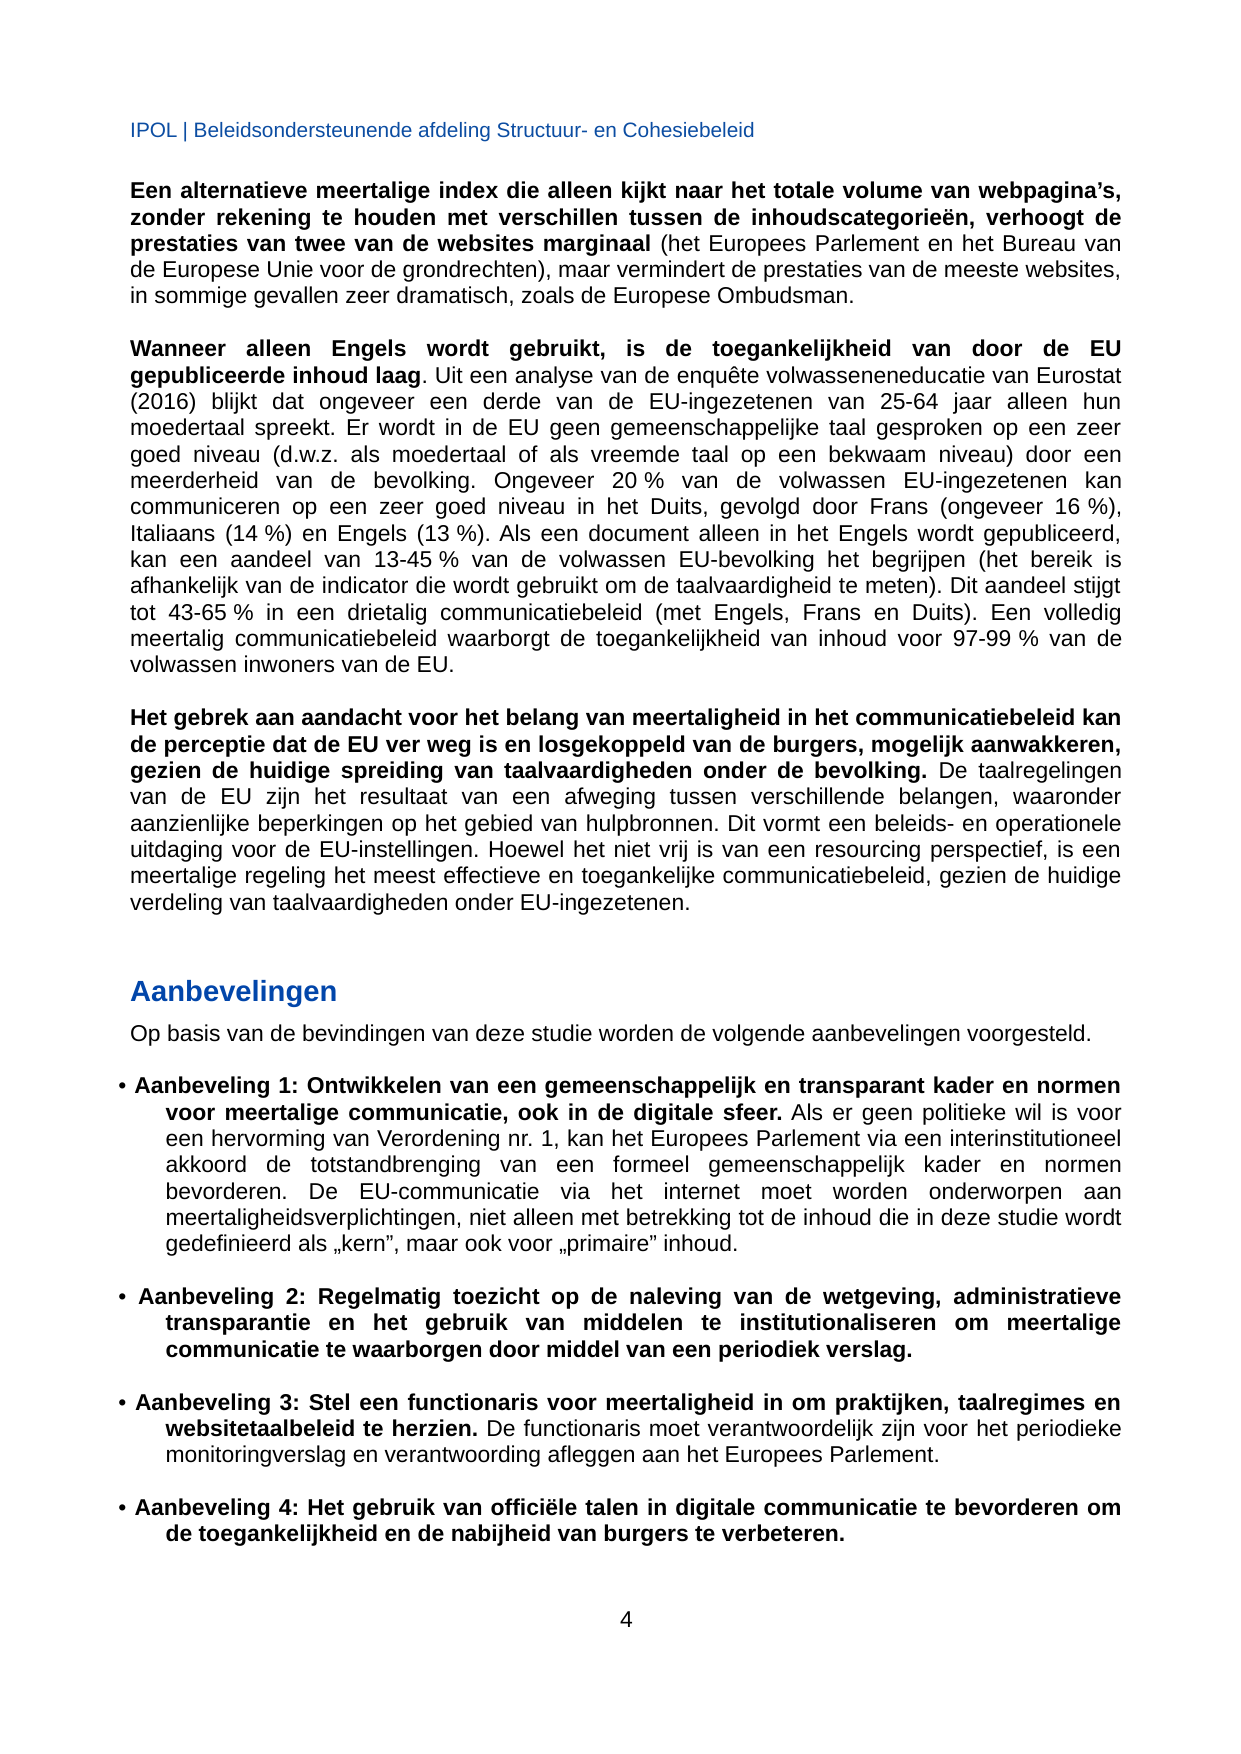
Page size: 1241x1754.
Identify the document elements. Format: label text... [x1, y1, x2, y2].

text Een alternatieve meertalige index die alleen kijkt naar het totale volume van webpagina’s, zonder rekening te houden met verschillen tussen de inhoudscategorieën, verhoogt de prestaties van twee van de websites marginaal (het Europees Parlement en het Bureau van de Europese Unie voor de grondrechten), maar vermindert de prestaties van de meeste websites, in sommige gevallen zeer dramatisch, zoals de Europese Ombudsman. [130, 177, 1122, 309]
text Op basis van de bevindingen van deze studie worden de volgende aanbevelingen voorgesteld. [130, 1019, 1122, 1046]
text Het gebrek aan aandacht voor het belang van meertaligheid in het communicatiebeleid kan de perceptie dat de EU ver weg is en losgekoppeld van de burgers, mogelijk aanwakkeren, gezien de huidige spreiding van taalvaardigheden onder de bevolking. De taalregelingen van de EU zijn het resultaat van een afweging tussen verschillende belangen, waaronder aanzienlijke beperkingen op het gebied van hulpbronnen. Dit vormt een beleids- en operationele uitdaging voor de EU-instellingen. Hoewel het niet vrij is van een resourcing perspectief, is een meertalige regeling het meest effectieve en toegankelijke communicatiebeleid, gezien de huidige verdeling van taalvaardigheden onder EU-ingezetenen. [130, 704, 1122, 915]
text Wanneer alleen Engels wordt gebruikt, is de toegankelijkheid van door de EU gepubliceerde inhoud laag. Uit een analyse van de enquête volwasseneneducatie van Eurostat (2016) blijkt dat ongeveer een derde van de EU-ingezetenen van 25-64 jaar alleen hun moedertaal spreekt. Er wordt in de EU geen gemeenschappelijke taal gesproken op een zeer goed niveau (d.w.z. als moedertaal of als vreemde taal op een bekwaam niveau) door een meerderheid van de bevolking. Ongeveer 20 % van de volwassen EU-ingezetenen kan communiceren op een zeer goed niveau in het Duits, gevolgd door Frans (ongeveer 16 %), Italiaans (14 %) en Engels (13 %). Als een document alleen in het Engels wordt gepubliceerd, kan een aandeel van 13-45 % van de volwassen EU-bevolking het begrijpen (het bereik is afhankelijk van de indicator die wordt gebruikt om de taalvaardigheid te meten). Dit aandeel stijgt tot 43-65 % in een drietalig communicatiebeleid (met Engels, Frans en Duits). Een volledig meertalig communicatiebeleid waarborgt de toegankelijkheid van inhoud voor 97-99 % van de volwassen inwoners van de EU. [130, 335, 1122, 678]
text • Aanbeveling 1: Ontwikkelen van een gemeenschappelijk en transparant kader en normen voor meertalige communicatie, ook in de digitale sfeer. Als er geen politieke wil is voor een hervorming van Verordening nr. 1, kan het Europees Parlement via een interinstitutioneel akkoord de totstandbrenging van een formeel gemeenschappelijk kader en normen bevorderen. De EU-communicatie via het internet moet worden onderworpen aan meertaligheidsverplichtingen, niet alleen met betrekking tot de inhoud die in deze studie wordt gedefinieerd als „kern”, maar ook voor „primaire” inhoud. [118, 1072, 1122, 1257]
text • Aanbeveling 3: Stel een functionaris voor meertaligheid in om praktijken, taalregimes en websitetaalbeleid te herzien. De functionaris moet verantwoordelijk zijn voor het periodieke monitoringverslag en verantwoording afleggen aan het Europees Parlement. [118, 1388, 1122, 1467]
text • Aanbeveling 4: Het gebruik van officiële talen in digitale communicatie te bevorderen om de toegankelijkheid en de nabijheid van burgers te verbeteren. [118, 1494, 1122, 1547]
subtitle Aanbevelingen [130, 974, 1122, 1008]
text • Aanbeveling 2: Regelmatig toezicht op de naleving van de wetgeving, administratieve transparantie en het gebruik van middelen te institutionaliseren om meertalige communicatie te waarborgen door middel van een periodiek verslag. [118, 1283, 1122, 1362]
